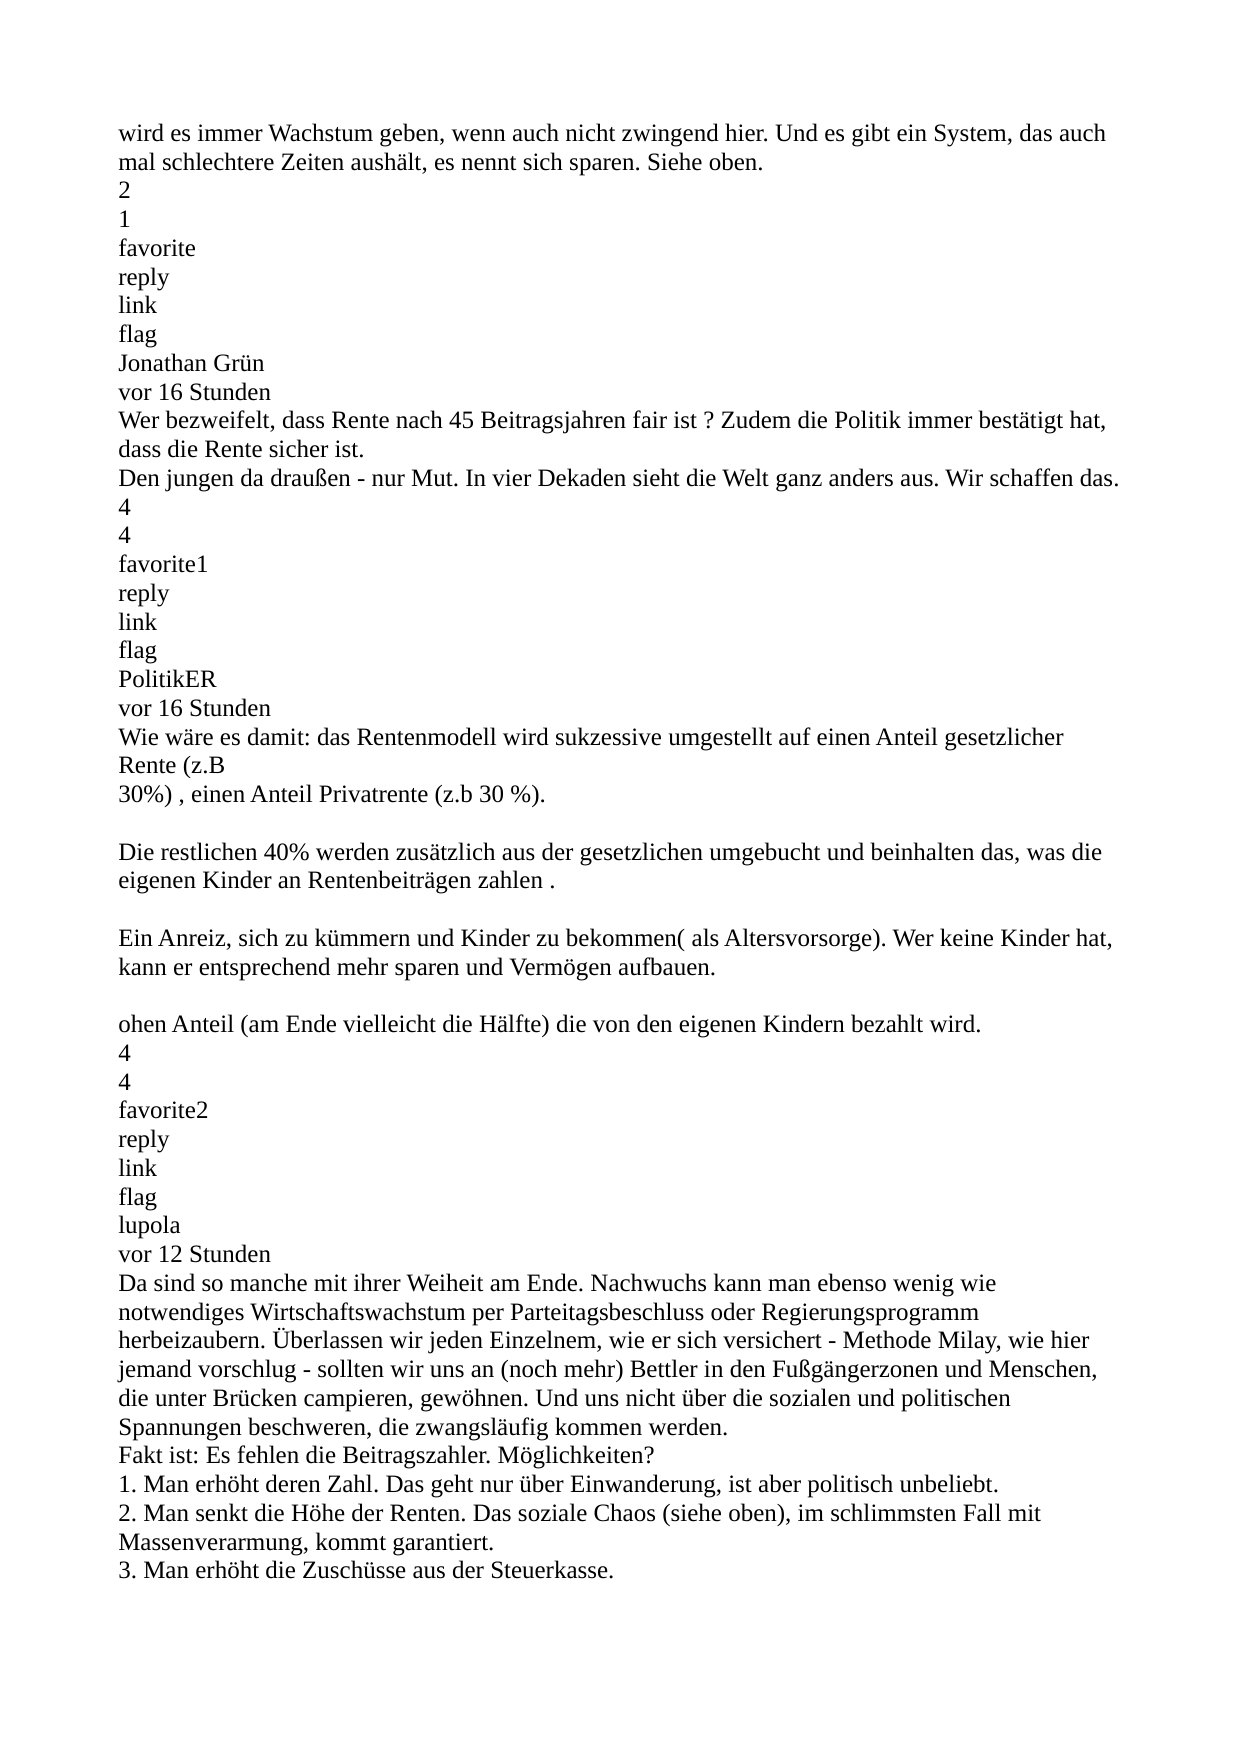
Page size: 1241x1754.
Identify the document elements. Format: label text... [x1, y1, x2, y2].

text vor 16 Stunden [118, 377, 1122, 406]
text vor 12 Stunden [118, 1239, 1122, 1268]
text Wer bezweifelt, dass Rente nach 45 Beitragsjahren fair ist ? Zudem die Politik immer bestätigt hat, dass die Rente sicher ist. Den jungen da draußen - nur Mut. In vier Dekaden sieht die Welt ganz anders aus. Wir schaffen das. [118, 406, 1122, 492]
text favorite [118, 233, 1122, 262]
text link [118, 607, 1122, 636]
text flag [118, 1182, 1122, 1211]
text vor 16 Stunden [118, 693, 1122, 722]
text Wie wäre es damit: das Rentenmodell wird sukzessive umgestellt auf einen Anteil gesetzlicher Rente (z.B 30%) , einen Anteil Privatrente (z.b 30 %). Die restlichen 40% werden zusätzlich aus der gesetzlichen umgebucht und beinhalten das, was die eigenen Kinder an Rentenbeiträgen zahlen . Ein Anreiz, sich zu kümmern und Kinder zu bekommen( als Altersvorsorge). Wer keine Kinder hat, kann er entsprechend mehr sparen und Vermögen aufbauen. ohen Anteil (am Ende vielleicht die Hälfte) die von den eigenen Kindern bezahlt wird. [118, 722, 1122, 1038]
text link [118, 1153, 1122, 1182]
text 4 [118, 521, 1122, 549]
text flag [118, 636, 1122, 664]
text Da sind so manche mit ihrer Weiheit am Ende. Nachwuchs kann man ebenso wenig wie notwendiges Wirtschaftswachstum per Parteitagsbeschluss oder Regierungsprogramm herbeizaubern. Überlassen wir jeden Einzelnem, wie er sich versichert - Methode Milay, wie hier jemand vorschlug - sollten wir uns an (noch mehr) Bettler in den Fußgängerzonen und Menschen, die unter Brücken campieren, gewöhnen. Und uns nicht über die sozialen und politischen Spannungen beschweren, die zwangsläufig kommen werden. Fakt ist: Es fehlen die Beitragszahler. Möglichkeiten? 1. Man erhöht deren Zahl. Das geht nur über Einwanderung, ist aber politisch unbeliebt. 2. Man senkt die Höhe der Renten. Das soziale Chaos (siehe oben), im schlimmsten Fall mit Massenverarmung, kommt garantiert. 3. Man erhöht die Zuschüsse aus der Steuerkasse. [118, 1268, 1122, 1613]
text 4 [118, 1038, 1122, 1067]
text 4 [118, 492, 1122, 521]
text favorite1 [118, 549, 1122, 578]
text PolitikER [118, 664, 1122, 693]
text Jonathan Grün [118, 348, 1122, 377]
text link [118, 291, 1122, 319]
text wird es immer Wachstum geben, wenn auch nicht zwingend hier. Und es gibt ein System, das auch mal schlechtere Zeiten aushält, es nennt sich sparen. Siehe oben. [118, 118, 1122, 176]
text reply [118, 578, 1122, 607]
text reply [118, 1124, 1122, 1153]
text 1 [118, 204, 1122, 233]
text 4 [118, 1067, 1122, 1096]
text 2 [118, 176, 1122, 204]
text favorite2 [118, 1096, 1122, 1124]
text reply [118, 262, 1122, 291]
text flag [118, 319, 1122, 348]
text lupola [118, 1211, 1122, 1239]
